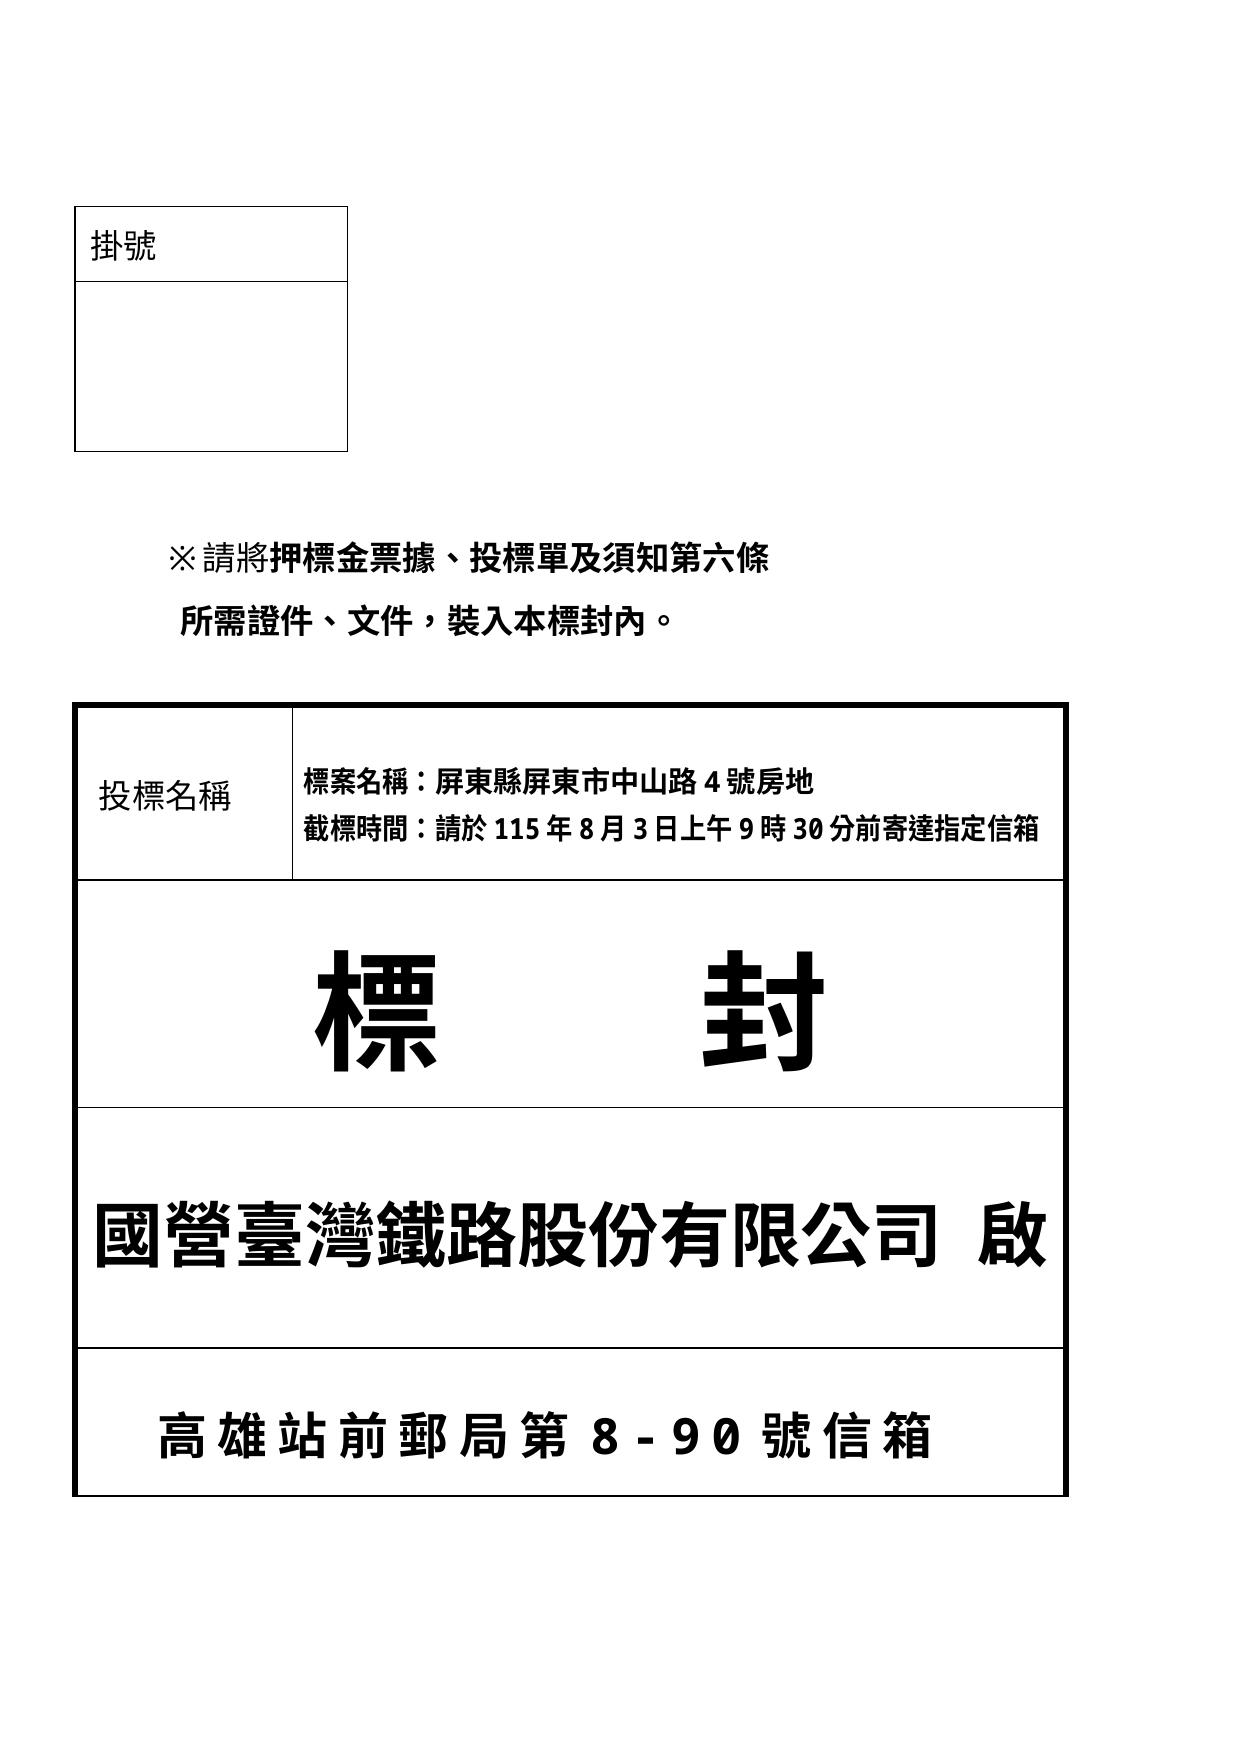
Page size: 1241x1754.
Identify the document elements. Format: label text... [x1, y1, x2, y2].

text ※請將押標金票據、投標單及須知第六條 [75, 514, 1125, 577]
table_header 投標名稱 [78, 708, 292, 879]
table_header 標案名稱：屏東縣屏東市中山路4號房地 截標時間：請於115年8月3日上午9時30分前寄達指定信箱 [293, 708, 1063, 879]
table_cell [76, 282, 347, 451]
table_cell 高雄站前郵局第8-90號信箱 [78, 1349, 1063, 1495]
text 所需證件、文件，裝入本標封內。 [75, 577, 1125, 639]
table_cell 國營臺灣鐵路股份有限公司 啟 [78, 1108, 1063, 1347]
table_header 掛號 [76, 207, 347, 281]
table_cell 標 封 [78, 881, 1063, 1106]
